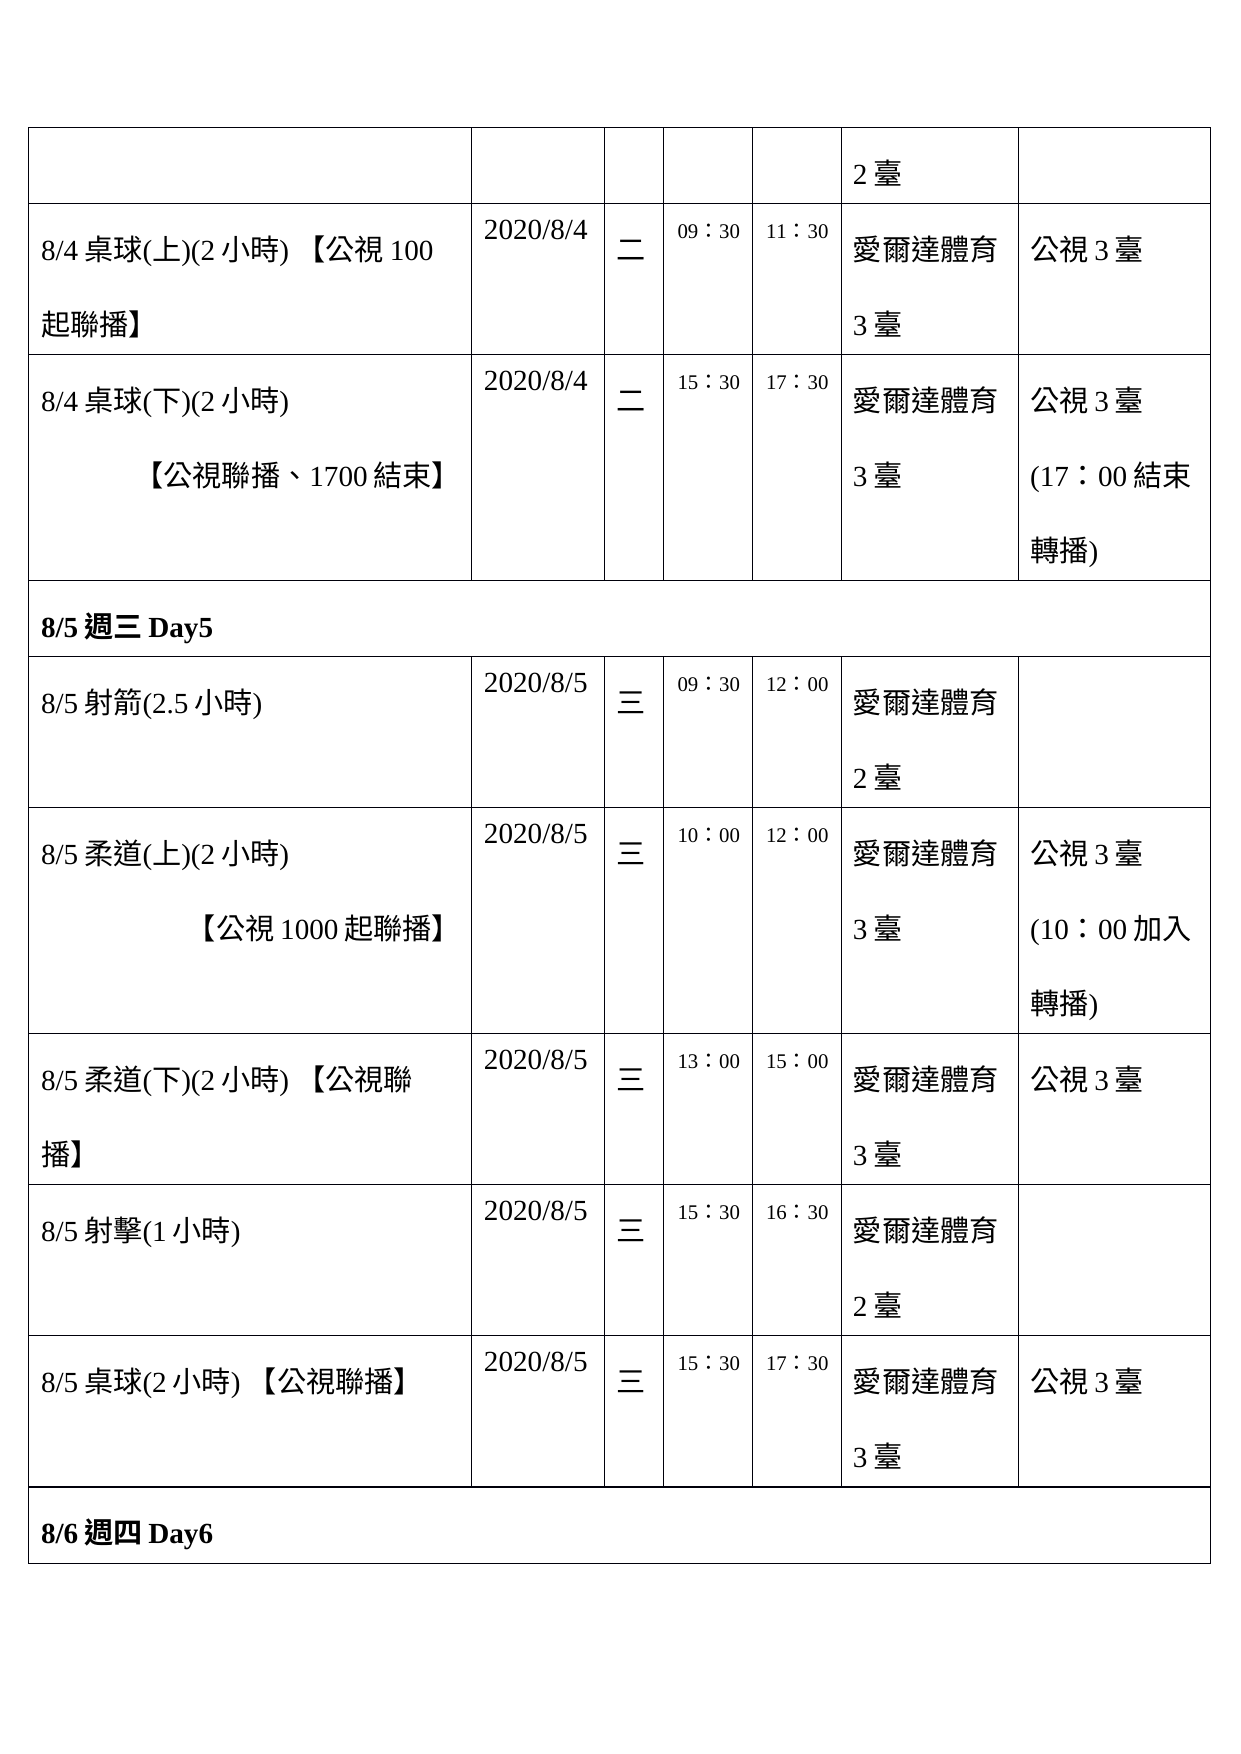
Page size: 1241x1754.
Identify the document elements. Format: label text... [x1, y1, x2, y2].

table_cell 8/4桌球(下)(2小時) 【公視聯播、1700結束】 [29, 355, 471, 580]
table_cell 16：30 [753, 1185, 841, 1335]
table_cell 12：00 [753, 808, 841, 1033]
table_cell 三 [605, 1336, 663, 1486]
table_cell 8/5射箭(2.5小時) [29, 657, 471, 807]
table_cell 2020/8/5 [472, 1034, 604, 1184]
table_cell 2臺 [842, 128, 1018, 203]
table_cell [605, 128, 663, 203]
table_cell 8/5桌球(2小時) 【公視聯播】 [29, 1336, 471, 1486]
table_cell 三 [605, 808, 663, 1033]
table_cell 17：30 [753, 1336, 841, 1486]
table_cell 15：30 [664, 1185, 752, 1335]
table_cell 二 [605, 204, 663, 354]
table_cell 09：30 [664, 204, 752, 354]
table_cell 15：00 [753, 1034, 841, 1184]
table_cell 2020/8/4 [472, 204, 604, 354]
table_cell 三 [605, 1034, 663, 1184]
table_cell 二 [605, 355, 663, 580]
table_cell 公視3臺(10：00加入轉播) [1019, 808, 1210, 1033]
table_cell 愛爾達體育3臺 [842, 355, 1018, 580]
table_cell [1019, 657, 1210, 807]
table_cell 2020/8/5 [472, 657, 604, 807]
table_cell 三 [605, 1185, 663, 1335]
table_cell 17：30 [753, 355, 841, 580]
table_cell 公視3臺(17：00結束轉播) [1019, 355, 1210, 580]
table_cell 公視3臺 [1019, 1336, 1210, 1486]
table_cell 2020/8/4 [472, 355, 604, 580]
table_cell 8/5週三Day5 [29, 581, 1210, 656]
table_cell 愛爾達體育3臺 [842, 808, 1018, 1033]
table_cell 2020/8/5 [472, 1336, 604, 1486]
table_cell 愛爾達體育2臺 [842, 1185, 1018, 1335]
table_cell [664, 128, 752, 203]
table_cell 愛爾達體育3臺 [842, 204, 1018, 354]
table_cell 11：30 [753, 204, 841, 354]
table_cell [1019, 128, 1210, 203]
table_cell 三 [605, 657, 663, 807]
table_cell 8/6週四Day6 [29, 1488, 1210, 1562]
table_cell 13：00 [664, 1034, 752, 1184]
table_cell 愛爾達體育3臺 [842, 1336, 1018, 1486]
table_cell [29, 128, 471, 203]
table_cell 09：30 [664, 657, 752, 807]
table_cell 2020/8/5 [472, 808, 604, 1033]
table_cell 8/5柔道(上)(2小時) 【公視1000起聯播】 [29, 808, 471, 1033]
table_cell 愛爾達體育2臺 [842, 657, 1018, 807]
table_cell 12：00 [753, 657, 841, 807]
table_cell 公視3臺 [1019, 204, 1210, 354]
table_cell [753, 128, 841, 203]
table_cell [472, 128, 604, 203]
table_cell 8/4桌球(上)(2小時) 【公視100起聯播】 [29, 204, 471, 354]
table_cell 8/5射擊(1小時) [29, 1185, 471, 1335]
table_cell 愛爾達體育3臺 [842, 1034, 1018, 1184]
table_cell 8/5柔道(下)(2小時) 【公視聯播】 [29, 1034, 471, 1184]
table_cell [1019, 1185, 1210, 1335]
table_cell 15：30 [664, 355, 752, 580]
table_cell 公視3臺 [1019, 1034, 1210, 1184]
table_cell 10：00 [664, 808, 752, 1033]
table_cell 2020/8/5 [472, 1185, 604, 1335]
table_cell 15：30 [664, 1336, 752, 1486]
